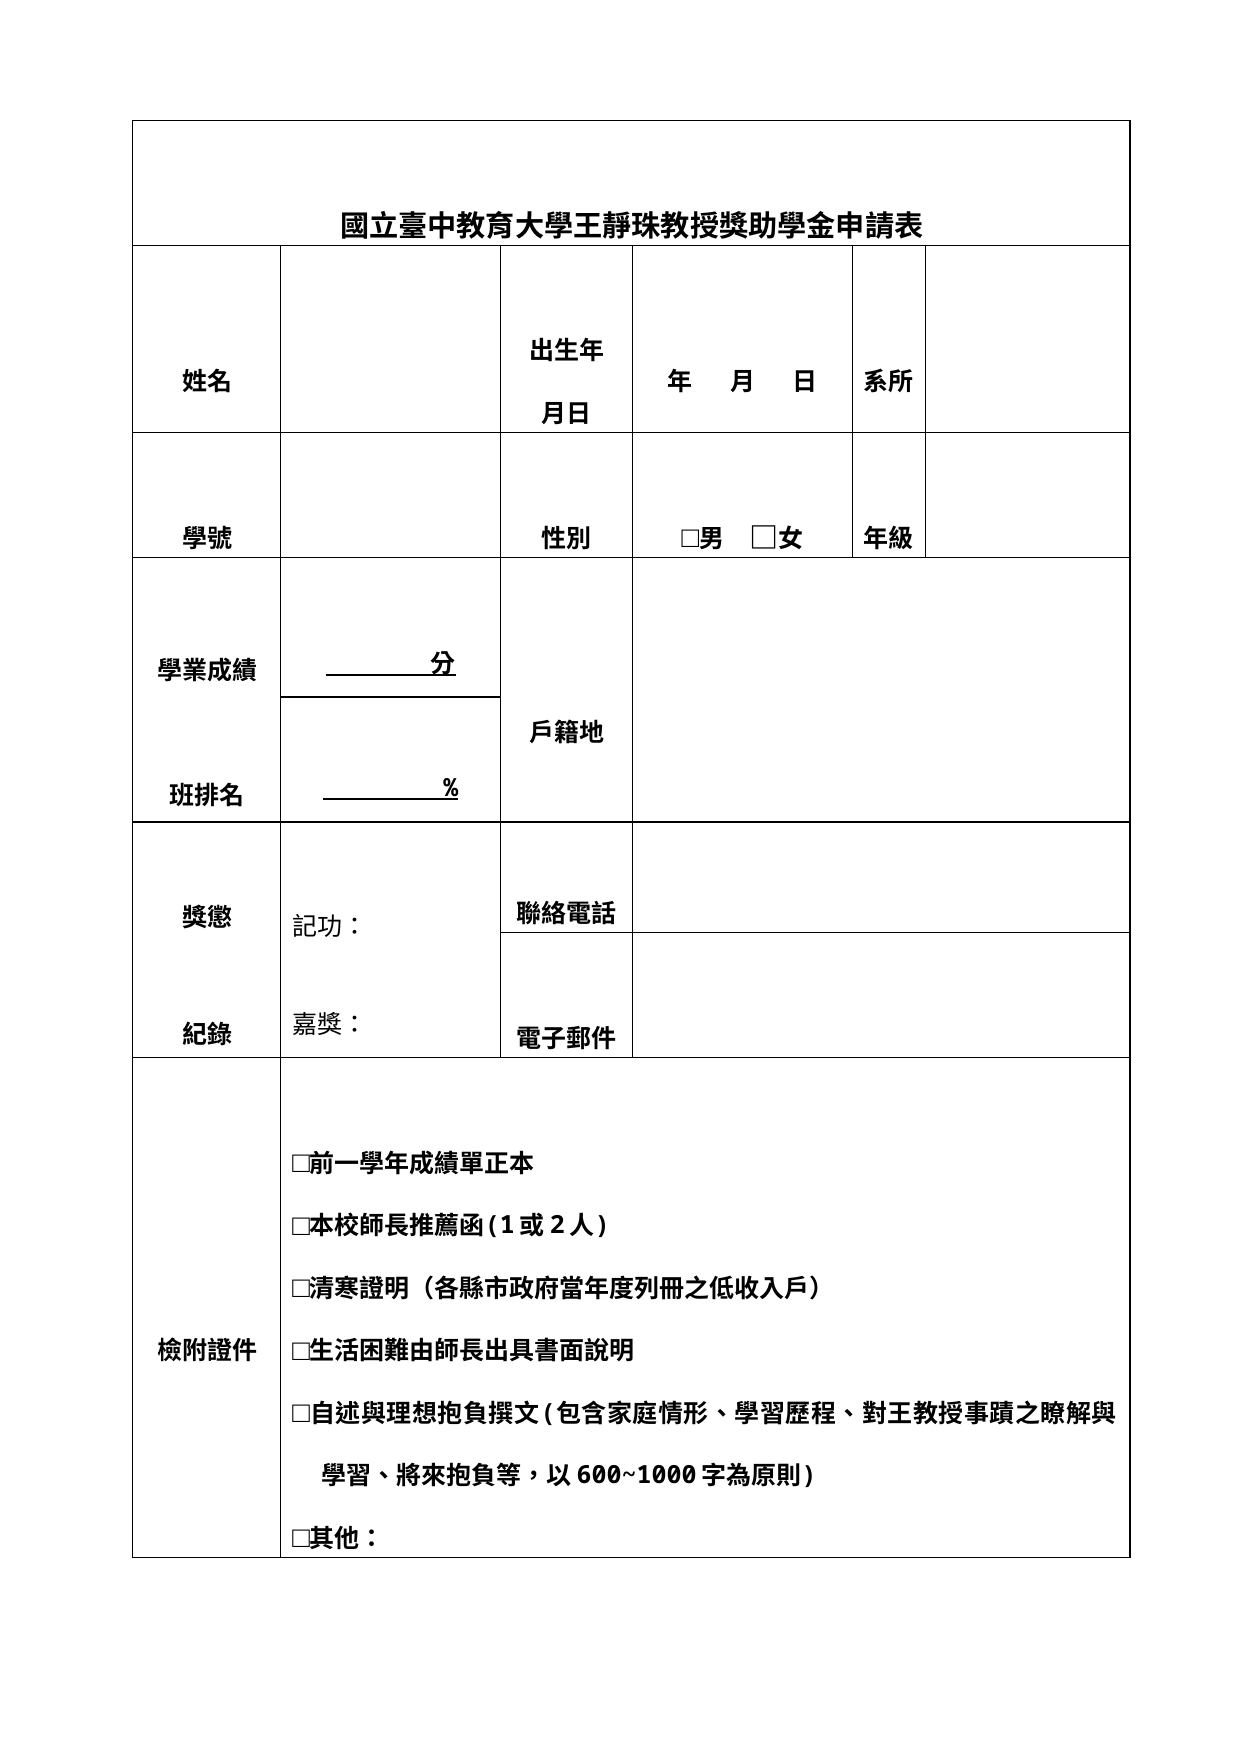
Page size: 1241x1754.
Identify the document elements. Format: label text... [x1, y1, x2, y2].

table_cell [926, 433, 1129, 557]
table_cell [926, 246, 1129, 432]
table_header 國立臺中教育大學王靜珠教授獎助學金申請表 [133, 121, 1129, 244]
table_cell 聯絡電話 [501, 823, 632, 932]
table_cell 年級 [853, 433, 925, 557]
table_cell [633, 696, 1129, 821]
table_cell 出生年 月日 [501, 246, 632, 432]
table_cell 學業成績 [133, 558, 280, 696]
table_cell 檢附證件 [133, 1058, 280, 1557]
table_cell 姓名 [133, 246, 280, 432]
table_cell □前一學年成績單正本 □本校師長推薦函(1或2人) □清寒證明（各縣市政府當年度列冊之低收入戶） □生活困難由師長出具書面說明 □自述與理想抱負撰文(包含家庭情形、學習歷程、對王教授事蹟之瞭解與學習、將來抱負等，以600~1000字為原則) □其他： [281, 1058, 1129, 1557]
table_cell 班排名 [133, 698, 280, 821]
table_cell % [281, 698, 500, 821]
table_cell 獎懲 紀錄 [133, 823, 280, 1057]
table_cell [281, 246, 500, 432]
table_cell 分 [281, 558, 500, 696]
table_cell 年 月 日 [633, 246, 852, 432]
table_cell 記功： 嘉獎： [281, 823, 500, 1057]
table_cell 性別 [501, 433, 632, 557]
table_cell [281, 433, 500, 557]
table_cell 戶籍地 [501, 558, 632, 821]
table_cell 系所 [853, 246, 925, 432]
table_cell [633, 933, 1129, 1057]
table_cell [633, 558, 1129, 696]
table_cell 學號 [133, 433, 280, 557]
table_cell 電子郵件 [501, 933, 632, 1057]
table_cell [633, 823, 1129, 932]
table_cell □男 □女 [633, 433, 852, 557]
